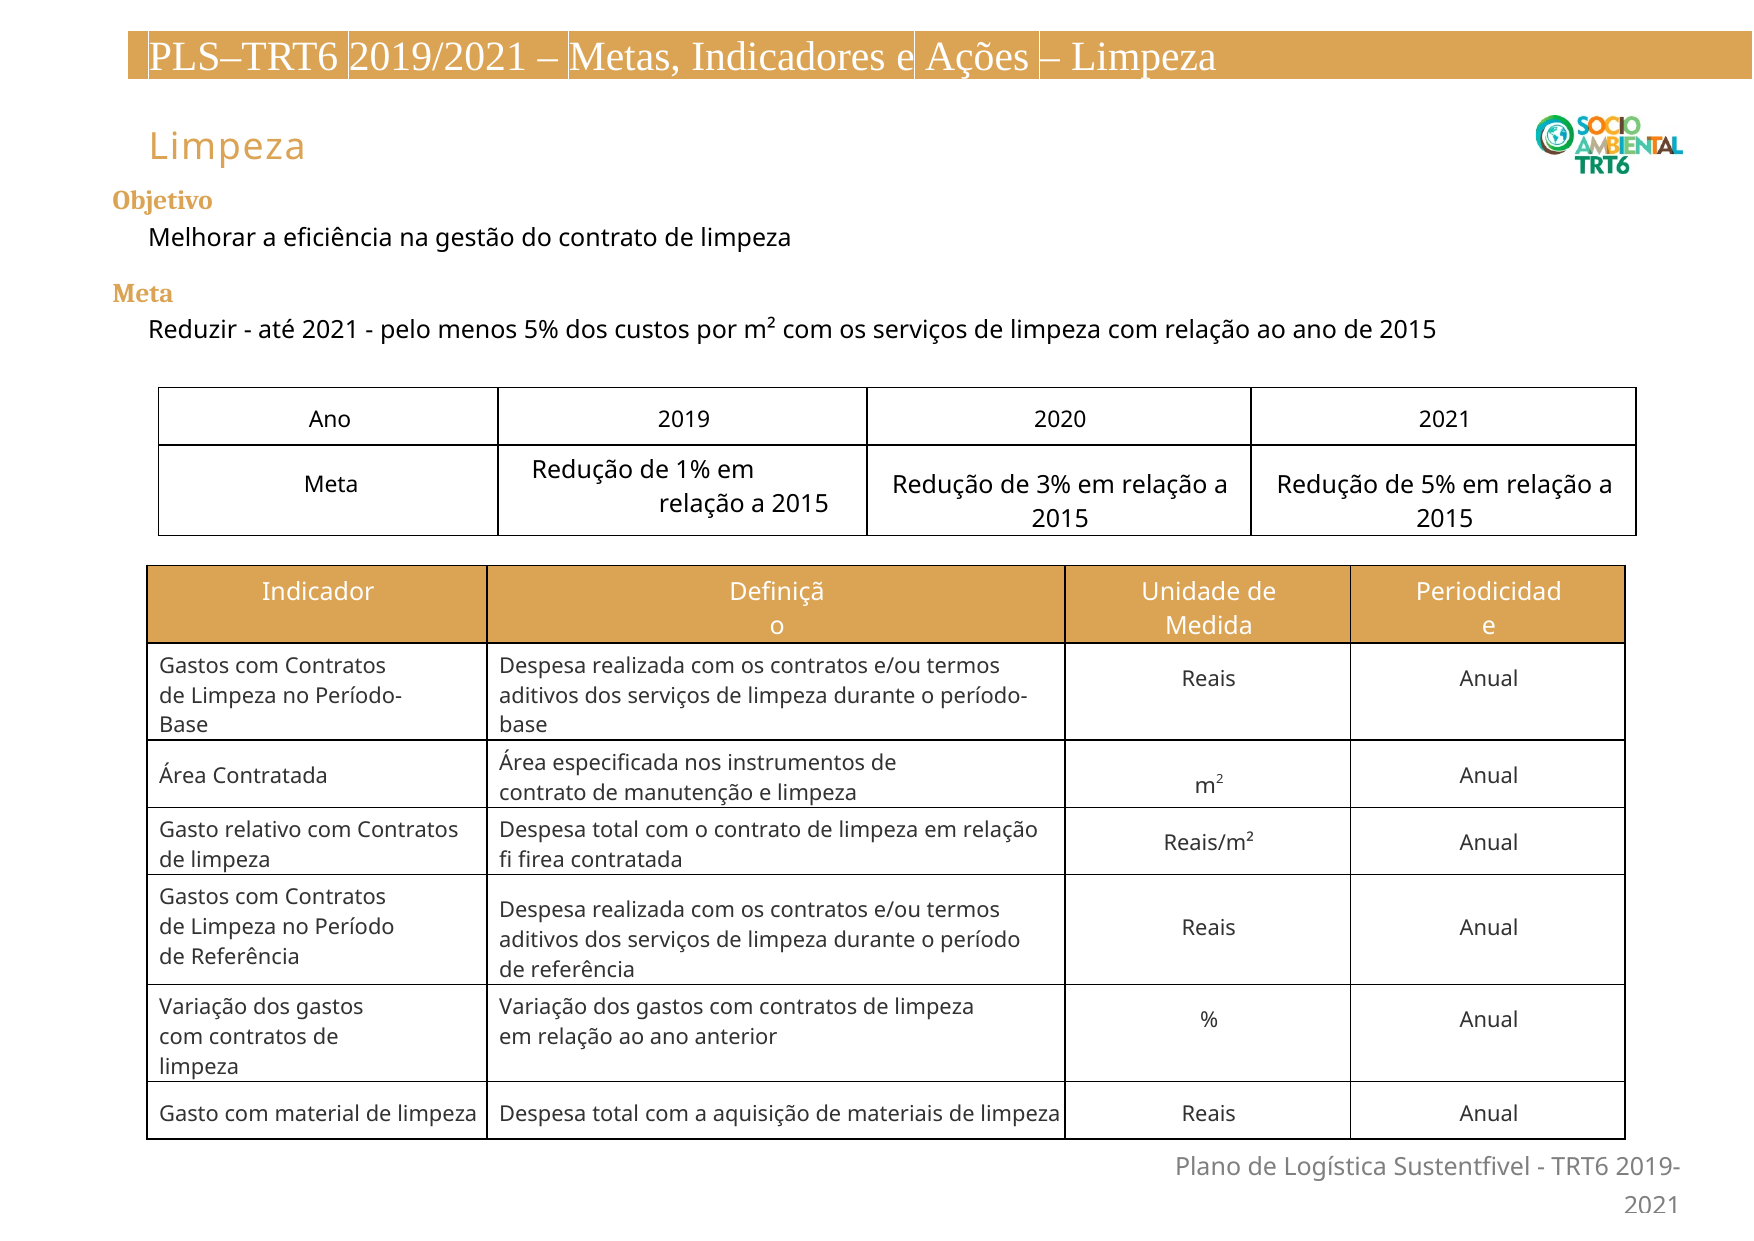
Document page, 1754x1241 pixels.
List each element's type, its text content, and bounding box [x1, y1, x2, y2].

table_cell Gasto relativo com Contratos de limpeza [148, 808, 486, 873]
picture [1535, 115, 1683, 174]
table_cell Redução de 5% em relação a 2015 [1252, 446, 1635, 535]
table_cell Reais [1066, 644, 1350, 739]
table_cell Gastos com Contratos de Limpeza no Período de Referência [148, 875, 486, 984]
table_header Indicador [148, 566, 486, 642]
table_cell Despesa total com a aquisição de materiais de limpeza [488, 1082, 1064, 1138]
table_cell Variação dos gastos com contratos de limpeza [148, 985, 486, 1081]
table_header Definição [488, 566, 1064, 642]
table_cell Reais/m² [1066, 808, 1350, 873]
table_cell Redução de 1% em relação a 2015 [499, 446, 866, 535]
table_header Ano [159, 388, 497, 444]
subtitle [1683, 115, 1693, 174]
table_header 2020 [868, 388, 1250, 444]
table_cell Meta [159, 446, 497, 535]
table_header Periodicidade [1351, 566, 1624, 642]
table_cell Anual [1351, 741, 1624, 806]
text Melhorar a eficiência na gestão do contrato de limpeza [148, 223, 1693, 253]
table_cell Área especificada nos instrumentos de contrato de manutenção e limpeza [488, 741, 1064, 806]
subtitle Objetivo [112, 185, 1693, 216]
table_cell Anual [1351, 808, 1624, 873]
table_header Unidade de Medida [1066, 566, 1350, 642]
table_cell Reais [1066, 875, 1350, 984]
subtitle Limpeza [148, 115, 1535, 174]
table_cell m2 [1066, 741, 1350, 806]
table_cell Anual [1351, 644, 1624, 739]
table_cell % [1066, 985, 1350, 1081]
table_cell Gasto com material de limpeza [148, 1082, 486, 1138]
table_header 2019 [499, 388, 866, 444]
table_cell Despesa realizada com os contratos e/ou termos aditivos dos serviços de limpeza durante o período de referência [488, 875, 1064, 984]
table_cell Anual [1351, 985, 1624, 1081]
table_cell Despesa realizada com os contratos e/ou termos aditivos dos serviços de limpeza durante o período-base [488, 644, 1064, 739]
table_cell Reais [1066, 1082, 1350, 1138]
table_cell Variação dos gastos com contratos de limpeza em relação ao ano anterior [488, 985, 1064, 1081]
table_header 2021 [1252, 388, 1635, 444]
text Reduzir - até 2021 - pelo menos 5% dos custos por m² com os serviços de limpeza com relação ao ano de 2015 [148, 315, 1693, 345]
subtitle Meta [112, 278, 1693, 309]
table_cell Despesa total com o contrato de limpeza em relação fi firea contratada [488, 808, 1064, 873]
table_cell Gastos com Contratos de Limpeza no Período-Base [148, 644, 486, 739]
table_cell Anual [1351, 875, 1624, 984]
table_cell Redução de 3% em relação a 2015 [868, 446, 1250, 535]
table_cell Anual [1351, 1082, 1624, 1138]
table_cell Área Contratada [148, 741, 486, 806]
